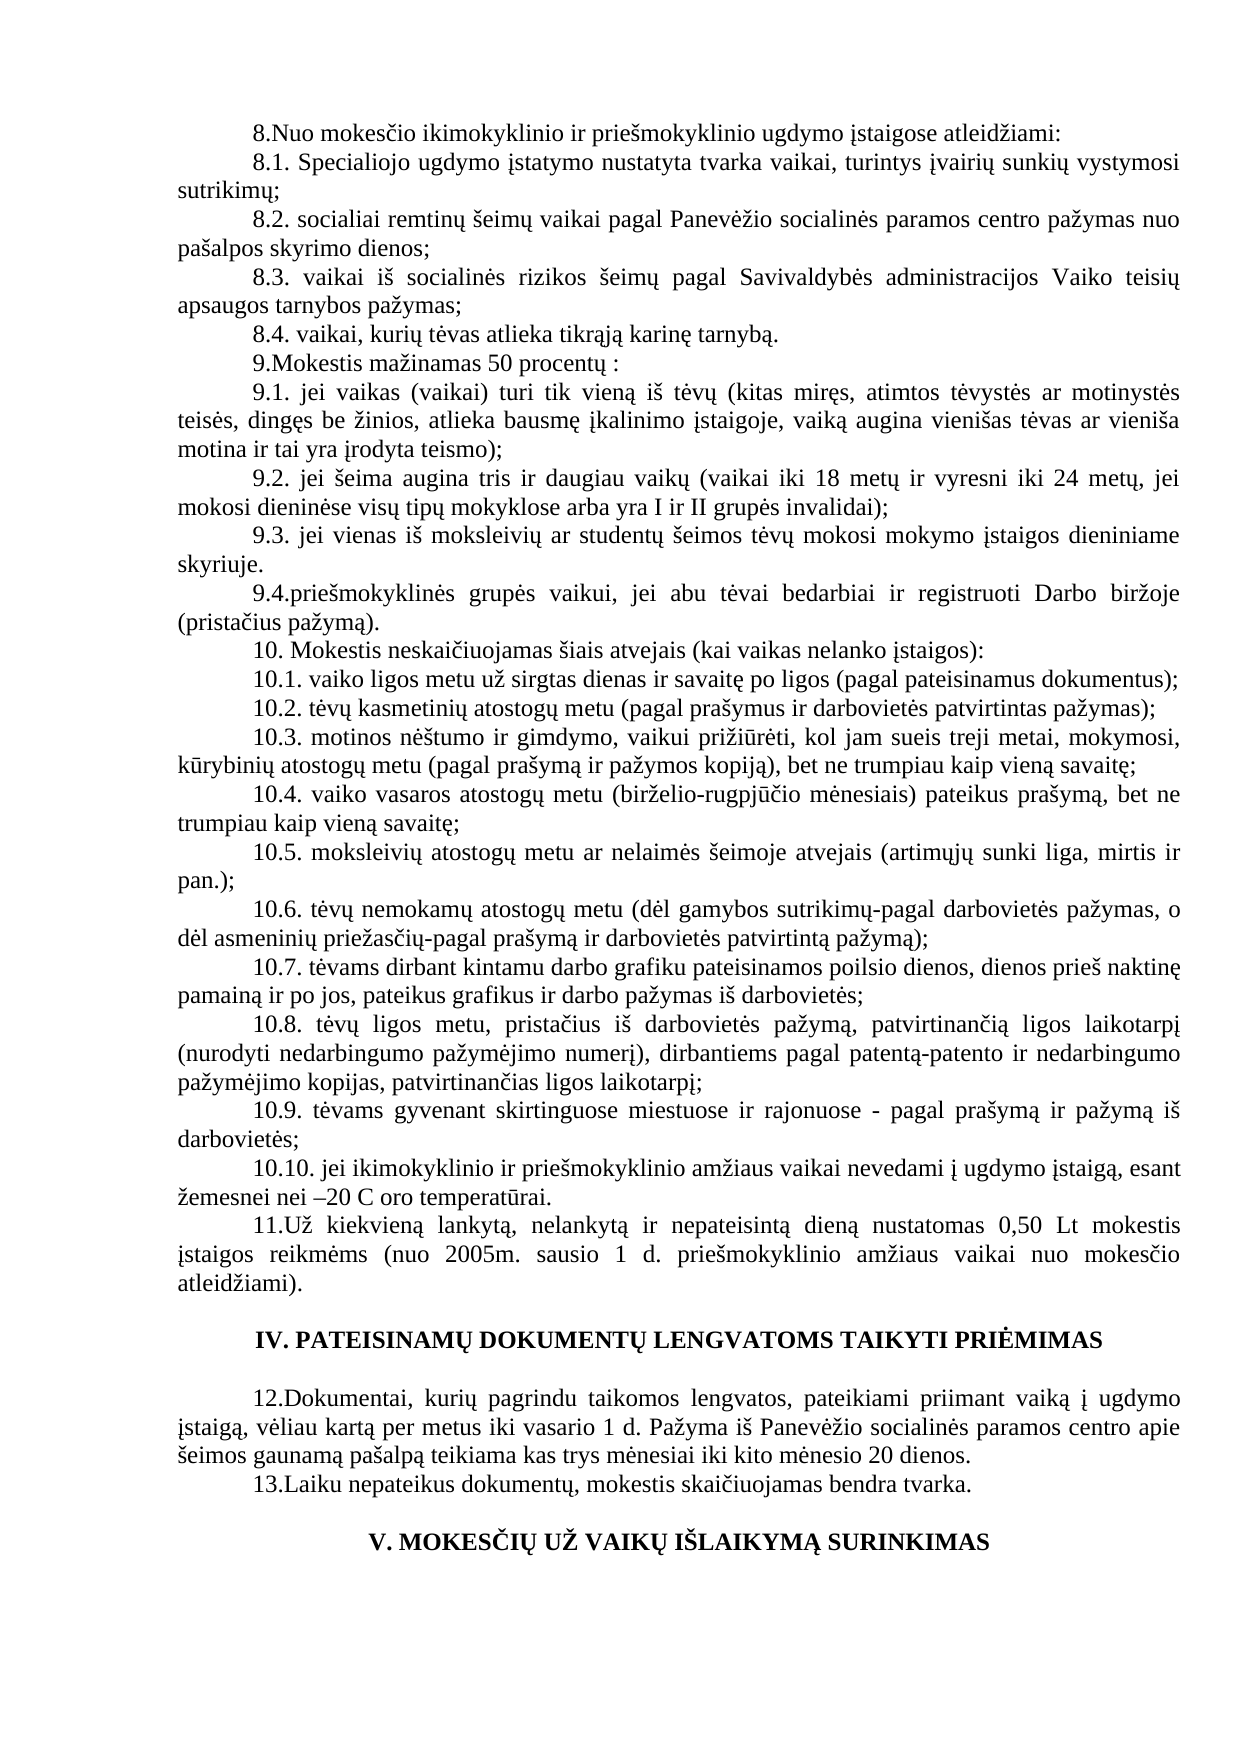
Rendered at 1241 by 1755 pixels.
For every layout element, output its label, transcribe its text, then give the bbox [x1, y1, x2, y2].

text 12.Dokumentai, kurių pagrindu taikomos lengvatos, pateikiami priimant vaiką į ugdymo įstaigą, vėliau kartą per metus iki vasario 1 d. Pažyma iš Panevėžio socialinės paramos centro apie šeimos gaunamą pašalpą teikiama kas trys mėnesiai iki kito mėnesio 20 dienos. [177, 1383, 1181, 1469]
text V. MOKESČIŲ UŽ VAIKŲ IŠLAIKYMĄ SURINKIMAS [177, 1527, 1181, 1556]
text 9.3. jei vienas iš moksleivių ar studentų šeimos tėvų mokosi mokymo įstaigos dieniniame skyriuje. [177, 521, 1181, 578]
text 10.10. jei ikimokyklinio ir priešmokyklinio amžiaus vaikai nevedami į ugdymo įstaigą, esant žemesnei nei –20 C oro temperatūrai. [177, 1153, 1181, 1211]
text 10.7. tėvams dirbant kintamu darbo grafiku pateisinamos poilsio dienos, dienos prieš naktinę pamainą ir po jos, pateikus grafikus ir darbo pažymas iš darbovietės; [177, 952, 1181, 1009]
text 8.1. Specialiojo ugdymo įstatymo nustatyta tvarka vaikai, turintys įvairių sunkių vystymosi sutrikimų; [177, 147, 1181, 204]
text 10.3. motinos nėštumo ir gimdymo, vaikui prižiūrėti, kol jam sueis treji metai, mokymosi, kūrybinių atostogų metu (pagal prašymą ir pažymos kopiją), bet ne trumpiau kaip vieną savaitę; [177, 722, 1181, 779]
text 10.9. tėvams gyvenant skirtinguose miestuose ir rajonuose - pagal prašymą ir pažymą iš darbovietės; [177, 1096, 1181, 1153]
text 8.3. vaikai iš socialinės rizikos šeimų pagal Savivaldybės administracijos Vaiko teisių apsaugos tarnybos pažymas; [177, 262, 1181, 319]
text 13.Laiku nepateikus dokumentų, mokestis skaičiuojamas bendra tvarka. [177, 1469, 1181, 1498]
text 10.1. vaiko ligos metu už sirgtas dienas ir savaitę po ligos (pagal pateisinamus dokumentus); [177, 664, 1181, 693]
text 10.2. tėvų kasmetinių atostogų metu (pagal prašymus ir darbovietės patvirtintas pažymas); [177, 693, 1181, 722]
text 9.Mokestis mažinamas 50 procentų : [177, 348, 1181, 377]
text 8.4. vaikai, kurių tėvas atlieka tikrąją karinę tarnybą. [177, 319, 1181, 348]
text 8.Nuo mokesčio ikimokyklinio ir priešmokyklinio ugdymo įstaigose atleidžiami: [177, 118, 1181, 147]
text 9.4.priešmokyklinės grupės vaikui, jei abu tėvai bedarbiai ir registruoti Darbo biržoje (pristačius pažymą). [177, 578, 1181, 636]
text 9.1. jei vaikas (vaikai) turi tik vieną iš tėvų (kitas miręs, atimtos tėvystės ar motinystės teisės, dingęs be žinios, atlieka bausmę įkalinimo įstaigoje, vaiką augina vienišas tėvas ar vieniša motina ir tai yra įrodyta teismo); [177, 377, 1181, 463]
text 8.2. socialiai remtinų šeimų vaikai pagal Panevėžio socialinės paramos centro pažymas nuo pašalpos skyrimo dienos; [177, 204, 1181, 262]
text 10.4. vaiko vasaros atostogų metu (birželio-rugpjūčio mėnesiais) pateikus prašymą, bet ne trumpiau kaip vieną savaitę; [177, 779, 1181, 837]
text 10.8. tėvų ligos metu, pristačius iš darbovietės pažymą, patvirtinančią ligos laikotarpį (nurodyti nedarbingumo pažymėjimo numerį), dirbantiems pagal patentą-patento ir nedarbingumo pažymėjimo kopijas, patvirtinančias ligos laikotarpį; [177, 1009, 1181, 1096]
text IV. PATEISINAMŲ DOKUMENTŲ LENGVATOMS TAIKYTI PRIĖMIMAS [177, 1326, 1181, 1354]
text 10. Mokestis neskaičiuojamas šiais atvejais (kai vaikas nelanko įstaigos): [177, 636, 1181, 664]
text 9.2. jei šeima augina tris ir daugiau vaikų (vaikai iki 18 metų ir vyresni iki 24 metų, jei mokosi dieninėse visų tipų mokyklose arba yra I ir II grupės invalidai); [177, 463, 1181, 521]
text 11.Už kiekvieną lankytą, nelankytą ir nepateisintą dieną nustatomas 0,50 Lt mokestis įstaigos reikmėms (nuo 2005m. sausio 1 d. priešmokyklinio amžiaus vaikai nuo mokesčio atleidžiami). [177, 1211, 1181, 1297]
text 10.5. moksleivių atostogų metu ar nelaimės šeimoje atvejais (artimųjų sunki liga, mirtis ir pan.); [177, 837, 1181, 894]
text 10.6. tėvų nemokamų atostogų metu (dėl gamybos sutrikimų-pagal darbovietės pažymas, o dėl asmeninių priežasčių-pagal prašymą ir darbovietės patvirtintą pažymą); [177, 894, 1181, 952]
